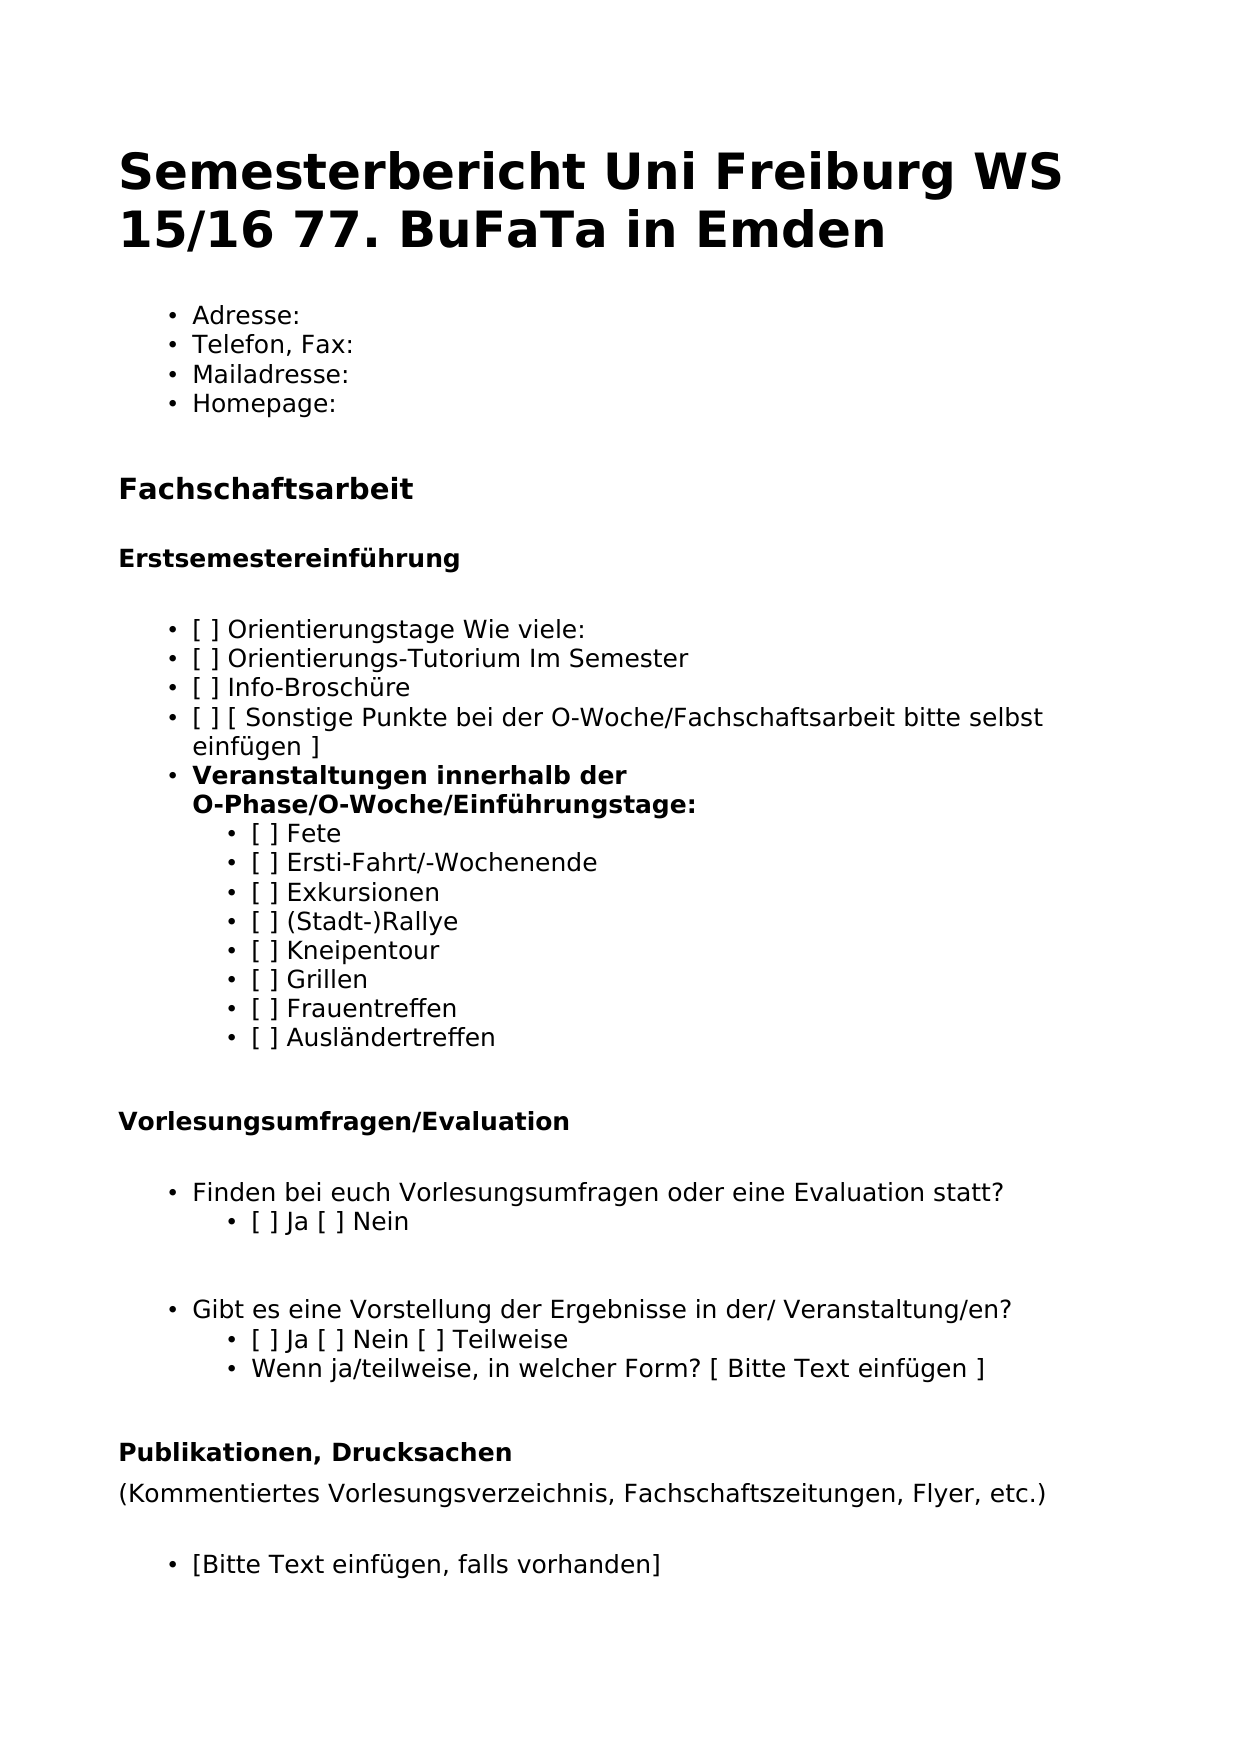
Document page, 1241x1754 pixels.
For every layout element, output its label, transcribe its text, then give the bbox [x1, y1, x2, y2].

list [ ] (Stadt-)Rallye [236, 907, 1122, 936]
list [ ] Orientierungstage Wie viele: [177, 615, 1122, 644]
list Adresse: [177, 302, 1122, 331]
list Finden bei euch Vorlesungsumfragen oder eine Evaluation statt? [177, 1178, 1122, 1208]
list [ ] Ersti-Fahrt/-Wochenende [236, 849, 1122, 878]
list Mailadresse: [177, 360, 1122, 389]
list Telefon, Fax: [177, 331, 1122, 360]
list [ ] Orientierungs-Tutorium Im Semester [177, 644, 1122, 674]
list [ ] Grillen [236, 965, 1122, 994]
list [ ] Ausländertreffen [236, 1024, 1122, 1053]
text (Kommentiertes Vorlesungsverzeichnis, Fachschaftszeitungen, Flyer, etc.) [118, 1479, 1122, 1508]
subtitle Publikationen, Drucksachen [118, 1438, 1122, 1467]
list [ ] Ja [ ] Nein [236, 1208, 1122, 1237]
list [ ] [ Sonstige Punkte bei der O-Woche/Fachschaftsarbeit bitte selbst einfügen ] [177, 703, 1122, 761]
list [ ] Fete [236, 819, 1122, 849]
list Wenn ja/teilweise, in welcher Form? [ Bitte Text einfügen ] [236, 1354, 1122, 1383]
subtitle Erstsemestereinführung [118, 544, 1122, 573]
list [ ] Kneipentour [236, 936, 1122, 965]
list [ ] Info-Broschüre [177, 674, 1122, 703]
list Homepage: [177, 389, 1122, 418]
list [ ] Exkursionen [236, 878, 1122, 907]
subtitle Semesterbericht Uni Freiburg WS 15/16 77. BuFaTa in Emden [118, 143, 1122, 259]
list Veranstaltungen innerhalb der O-Phase/O-Woche/Einführungstage: [177, 761, 1122, 819]
list [ ] Frauentreffen [236, 994, 1122, 1024]
subtitle Vorlesungsumfragen/Evaluation [118, 1107, 1122, 1136]
list Gibt es eine Vorstellung der Ergebnisse in der/ Veranstaltung/en? [177, 1296, 1122, 1325]
list [ ] Ja [ ] Nein [ ] Teilweise [236, 1325, 1122, 1354]
subtitle Fachschaftsarbeit [118, 473, 1122, 507]
list [Bitte Text einfügen, falls vorhanden] [177, 1551, 1122, 1580]
